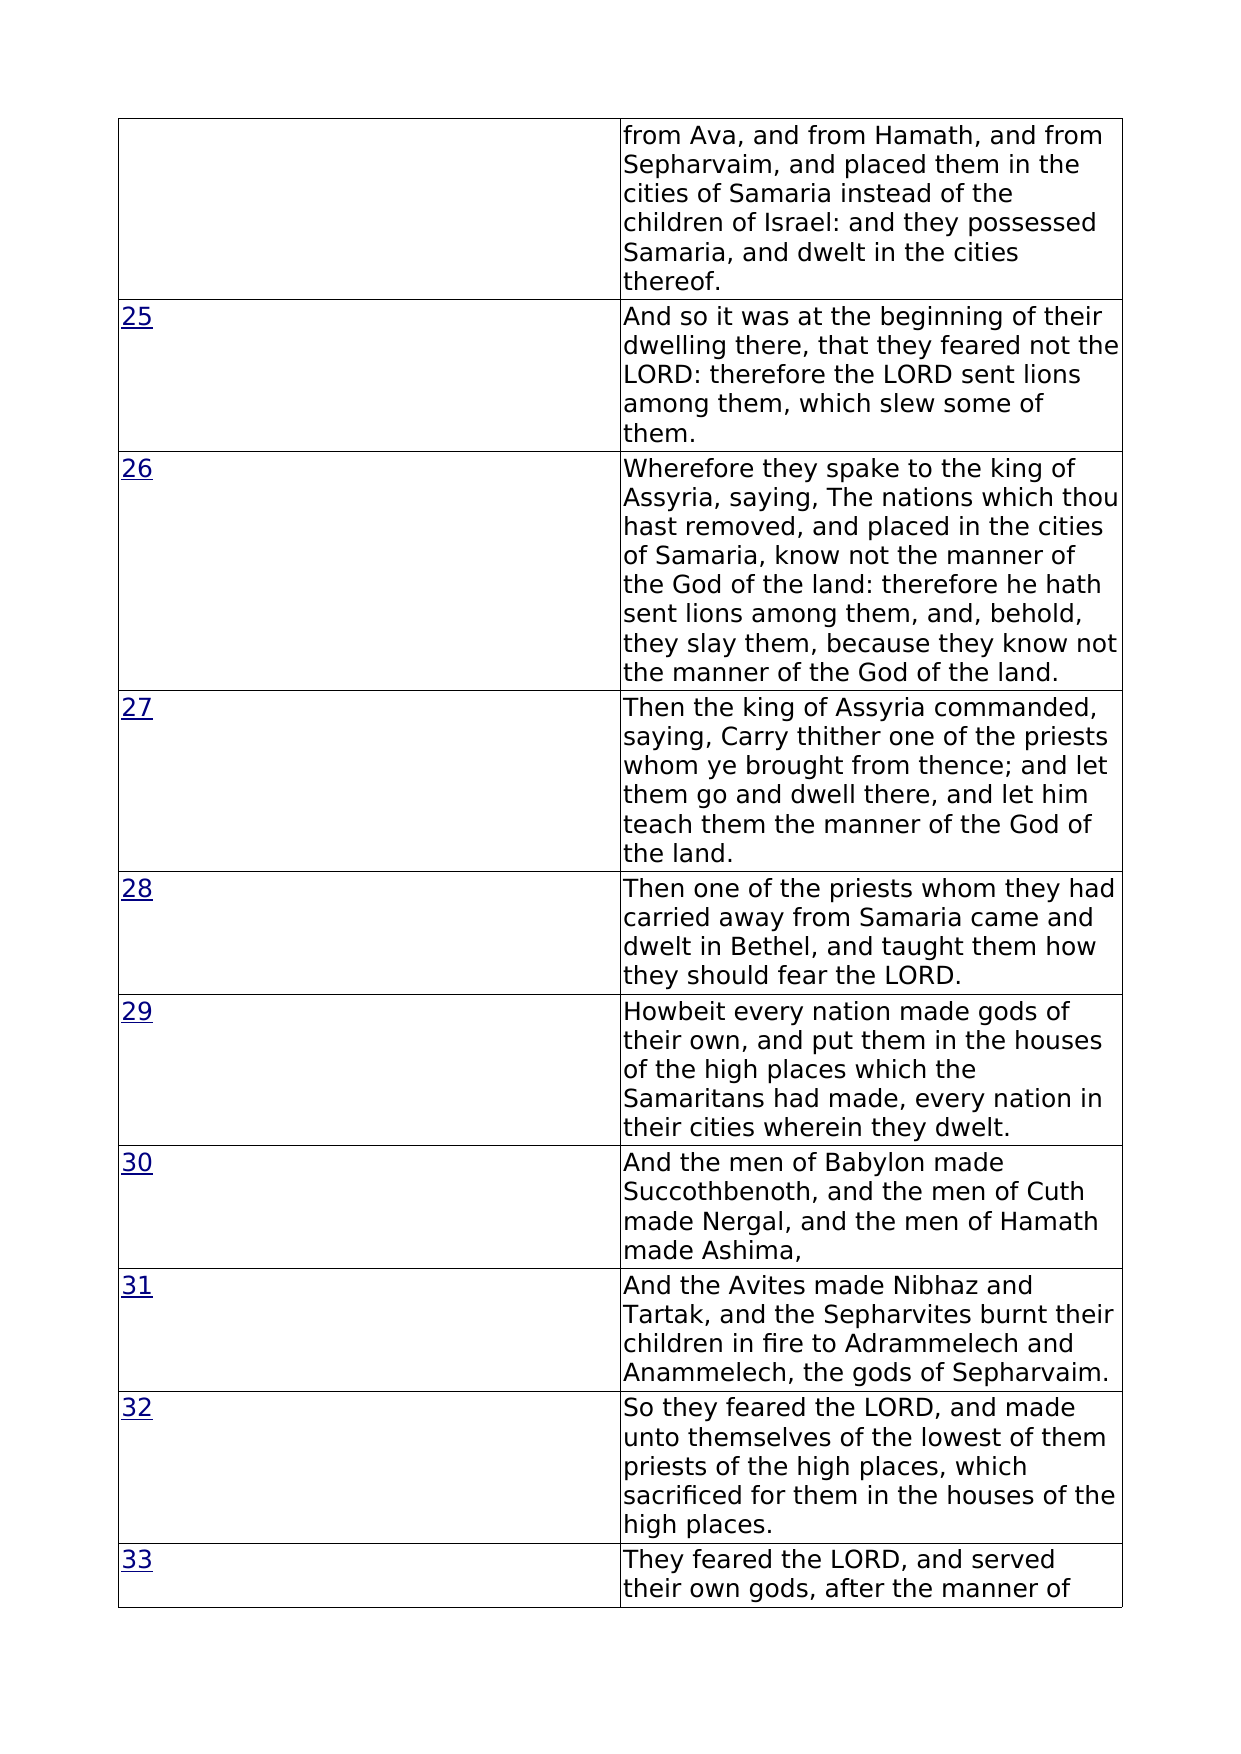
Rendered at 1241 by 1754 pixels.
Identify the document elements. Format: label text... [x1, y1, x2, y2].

table_cell And the Avites made Nibhaz and Tartak, and the Sepharvites burnt their children in fire to Adrammelech and Anammelech, the gods of Sepharvaim. [621, 1269, 1122, 1391]
table_cell Then the king of Assyria commanded, saying, Carry thither one of the priests whom ye brought from thence; and let them go and dwell there, and let him teach them the manner of the God of the land. [621, 691, 1122, 871]
table_cell So they feared the LORD, and made unto themselves of the lowest of them priests of the high places, which sacrificed for them in the houses of the high places. [621, 1392, 1122, 1542]
table_cell 25 [119, 300, 620, 451]
table_cell 32 [119, 1392, 620, 1542]
table_cell 27 [119, 691, 620, 871]
table_cell Howbeit every nation made gods of their own, and put them in the houses of the high places which the Samaritans had made, every nation in their cities wherein they dwelt. [621, 995, 1122, 1145]
table_cell Then one of the priests whom they had carried away from Samaria came and dwelt in Bethel, and taught them how they should fear the LORD. [621, 872, 1122, 994]
table_cell 26 [119, 452, 620, 690]
table_cell 33 [119, 1544, 620, 1607]
table_cell 31 [119, 1269, 620, 1391]
table_cell Wherefore they spake to the king of Assyria, saying, The nations which thou hast removed, and placed in the cities of Samaria, know not the manner of the God of the land: therefore he hath sent lions among them, and, behold, they slay them, because they know not the manner of the God of the land. [621, 452, 1122, 690]
table_cell [119, 119, 620, 299]
table_cell They feared the LORD, and served their own gods, after the manner of [621, 1544, 1122, 1607]
table_cell from Ava, and from Hamath, and from Sepharvaim, and placed them in the cities of Samaria instead of the children of Israel: and they possessed Samaria, and dwelt in the cities thereof. [621, 119, 1122, 299]
table_cell 28 [119, 872, 620, 994]
table_cell And so it was at the beginning of their dwelling there, that they feared not the LORD: therefore the LORD sent lions among them, which slew some of them. [621, 300, 1122, 451]
table_cell 30 [119, 1146, 620, 1268]
table_cell 29 [119, 995, 620, 1145]
table_cell And the men of Babylon made Succothbenoth, and the men of Cuth made Nergal, and the men of Hamath made Ashima, [621, 1146, 1122, 1268]
